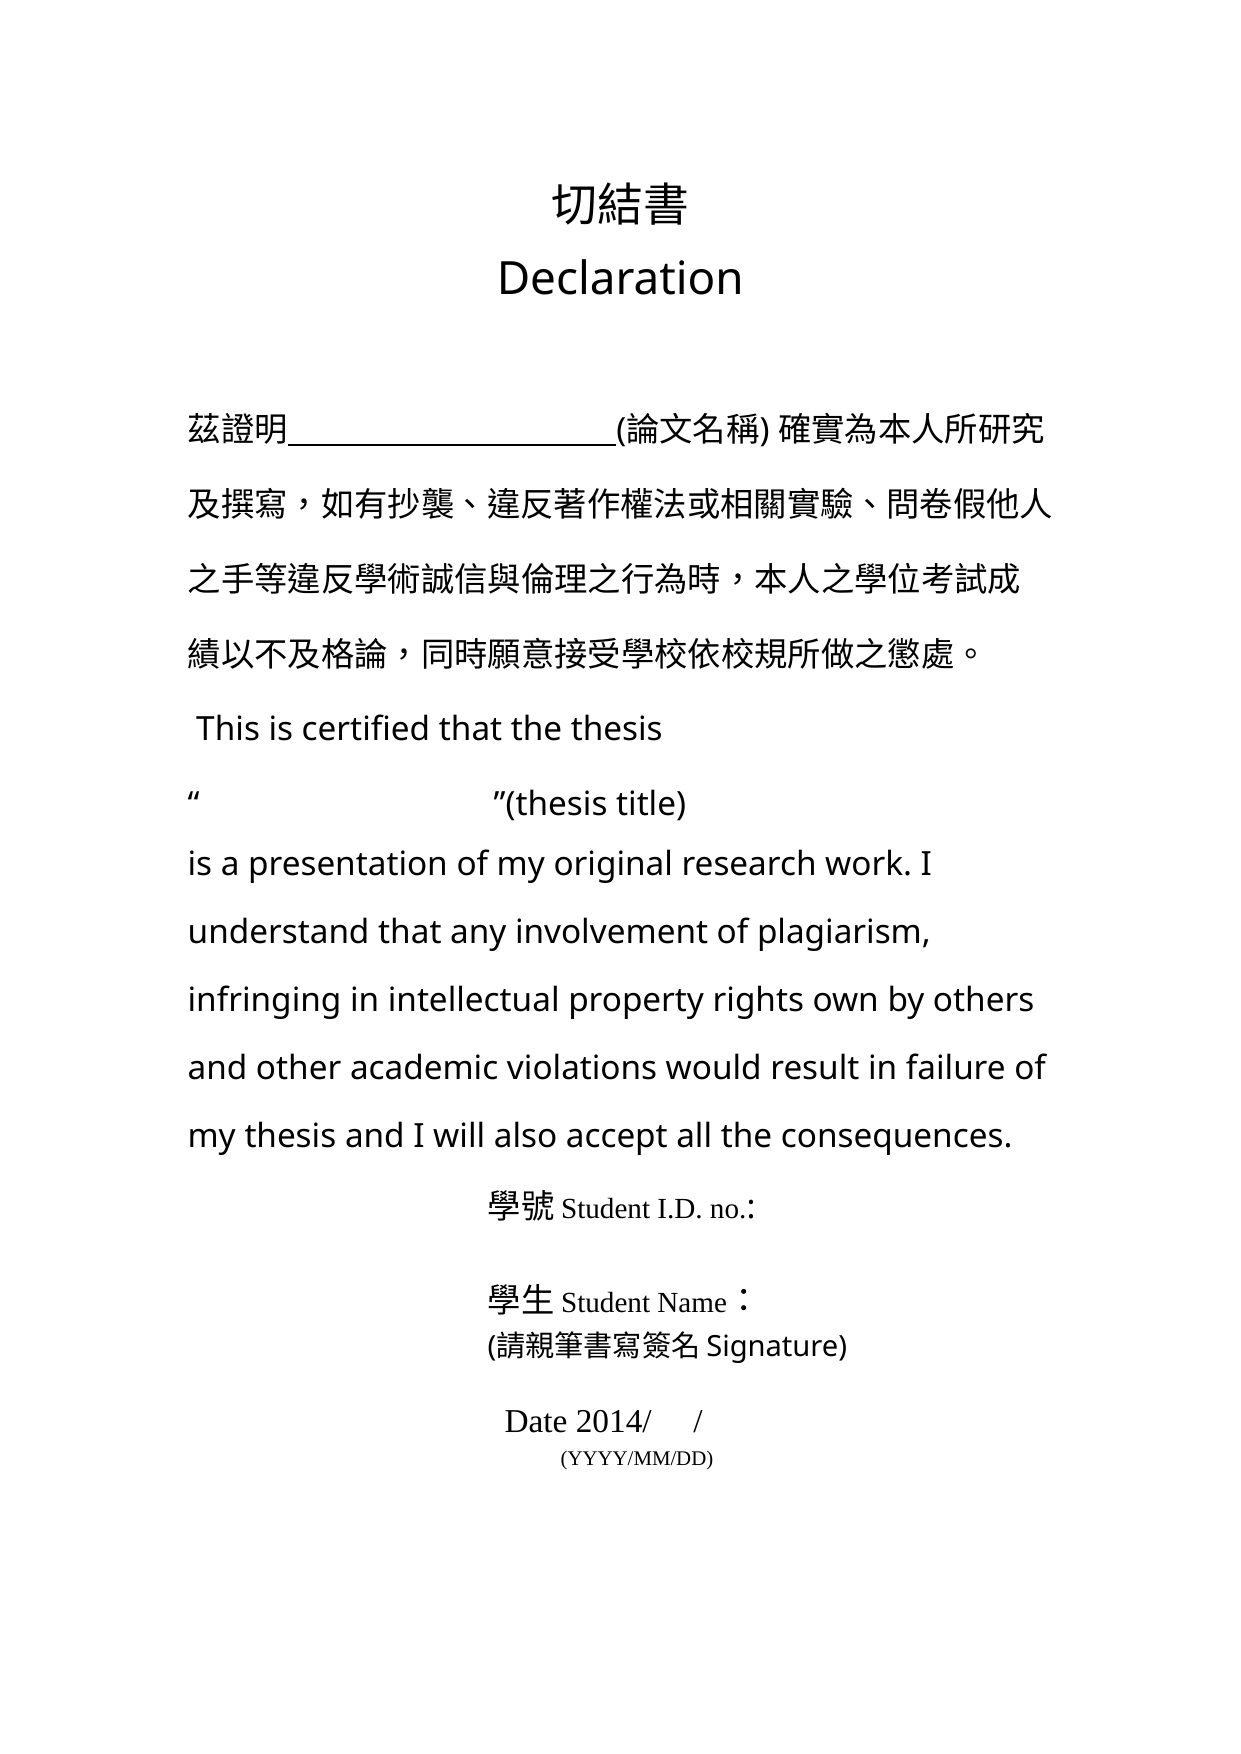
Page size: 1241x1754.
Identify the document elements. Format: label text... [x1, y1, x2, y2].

text Date 2014/ / [187, 1402, 1053, 1439]
text “ ”(thesis title) [187, 764, 1053, 839]
text 學號Student I.D. no.: [187, 1180, 1053, 1228]
text (請親筆書寫簽名Signature) [187, 1322, 1053, 1364]
text This is certified that the thesis [187, 689, 1053, 764]
text 切結書 [187, 164, 1053, 239]
text 茲證明 (論文名稱) 確實為本人所研究及撰寫，如有抄襲、違反著作權法或相關實驗、問卷假他人之手等違反學術誠信與倫理之行為時，本人之學位考試成績以不及格論，同時願意接受學校依校規所做之懲處。 [187, 389, 1053, 689]
text is a presentation of my original research work. I understand that any involvement of plagiarism, infringing in intellectual property rights own by others and other academic violations would result in failure of my thesis and I will also accept all the consequences. [187, 839, 1053, 1157]
text Declaration [187, 239, 1053, 314]
text (YYYY/MM/DD) [187, 1439, 1053, 1477]
text 學生Student Name： [187, 1274, 1053, 1322]
